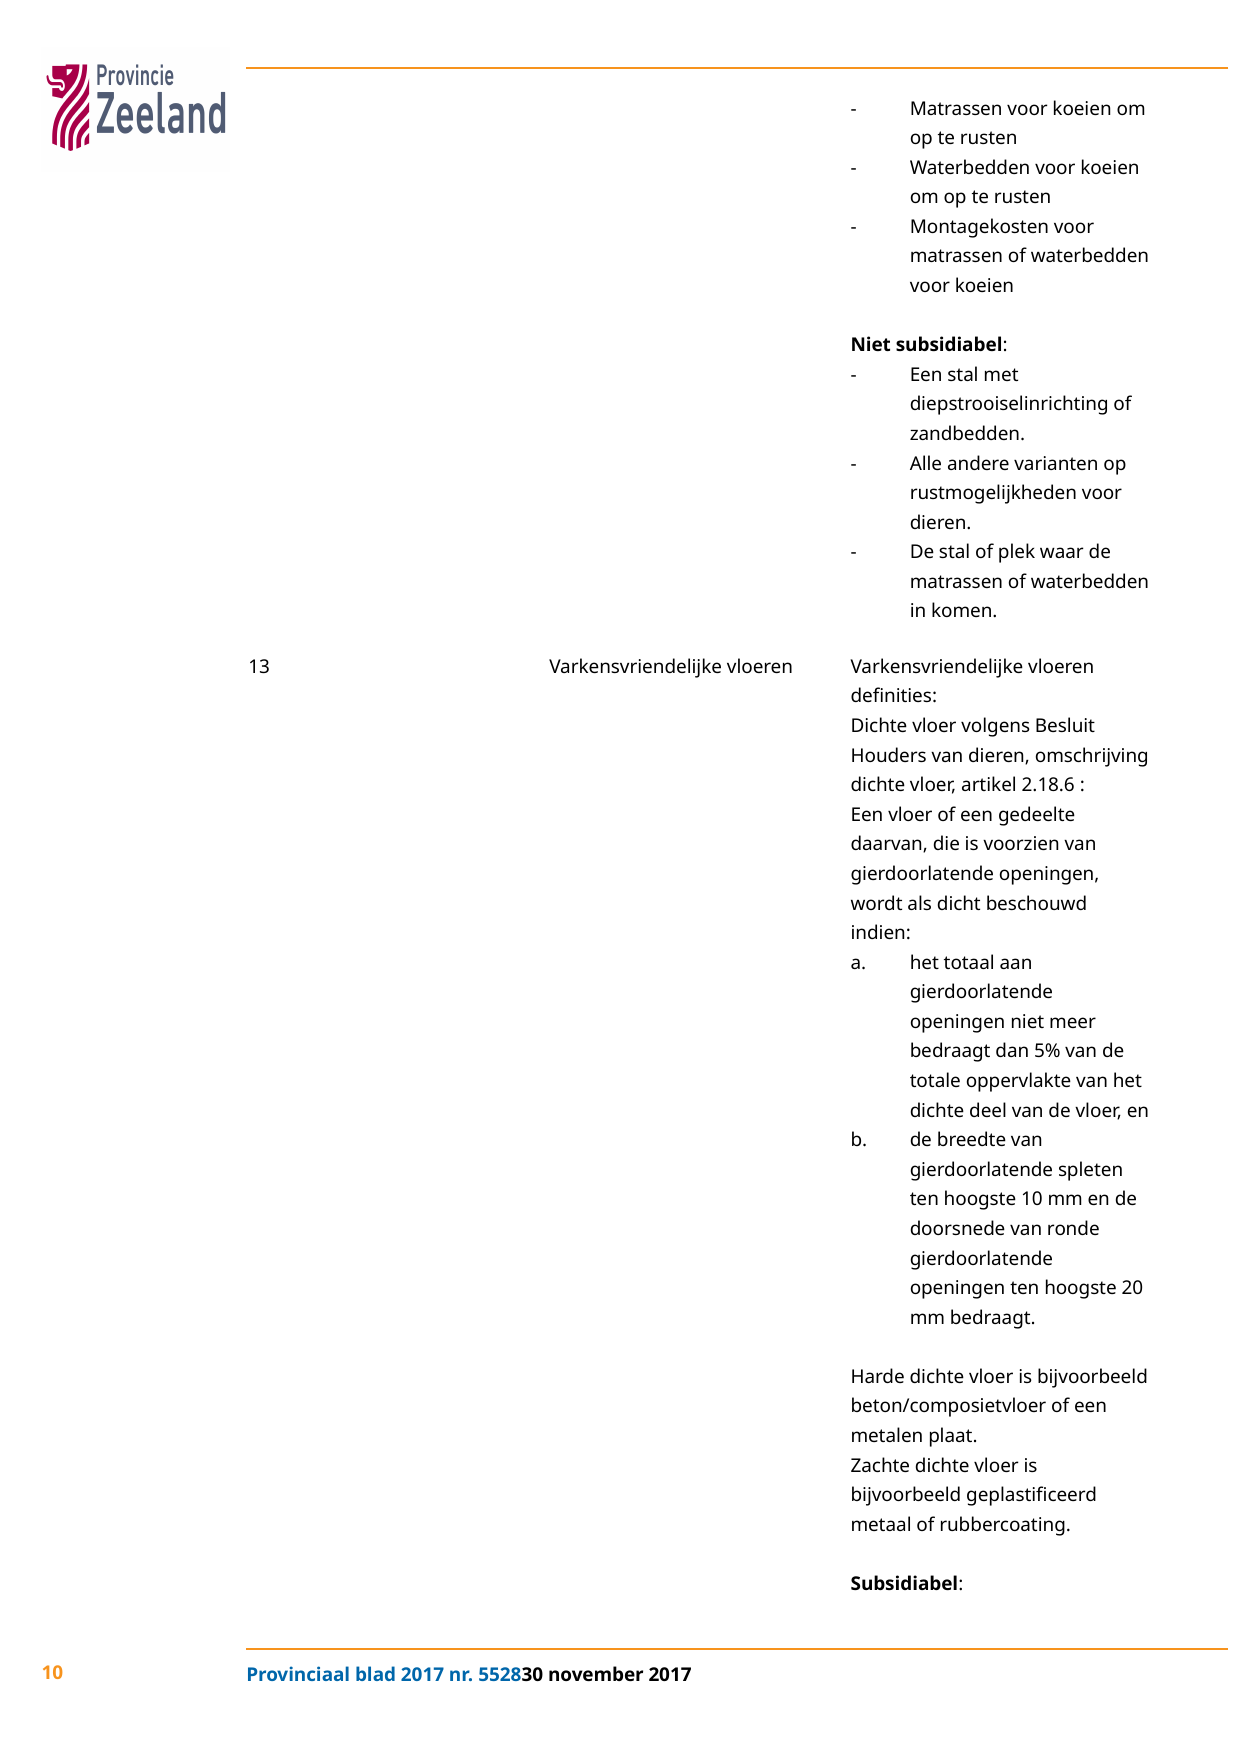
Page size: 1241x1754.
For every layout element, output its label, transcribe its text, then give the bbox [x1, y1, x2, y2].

table_cell [248, 95, 549, 653]
table_cell 13 [248, 653, 549, 1596]
table_cell Varkensvriendelijke vloeren definities: Dichte vloer volgens Besluit Houders van dieren, omschrijving dichte vloer, artikel 2.18.6 : Een vloer of een gedeelte daarvan, die is voorzien van gierdoorlatende openingen, wordt als dicht beschouwd indien: het totaal aan gierdoorlatende openingen niet meer bedraagt dan 5% van de totale oppervlakte van het dichte deel van de vloer, en de breedte van gierdoorlatende spleten ten hoogste 10 mm en de doorsnede van ronde gierdoorlatende openingen ten hoogste 20 mm bedraagt. Harde dichte vloer is bijvoorbeeld beton/composietvloer of een metalen plaat. Zachte dichte vloer is bijvoorbeeld geplastificeerd metaal of rubbercoating. Subsidiabel: [850, 653, 1152, 1596]
picture [41, 47, 231, 172]
table_cell Varkensvriendelijke vloeren [549, 653, 850, 1596]
table_cell Matrassen voor koeien om op te rusten Waterbedden voor koeien om op te rusten Montagekosten voor matrassen of waterbedden voor koeien Niet subsidiabel: Een stal met diepstrooiselinrichting of zandbedden. Alle andere varianten op rustmogelijkheden voor dieren. De stal of plek waar de matrassen of waterbedden in komen. [850, 95, 1152, 653]
table_cell [549, 95, 850, 653]
